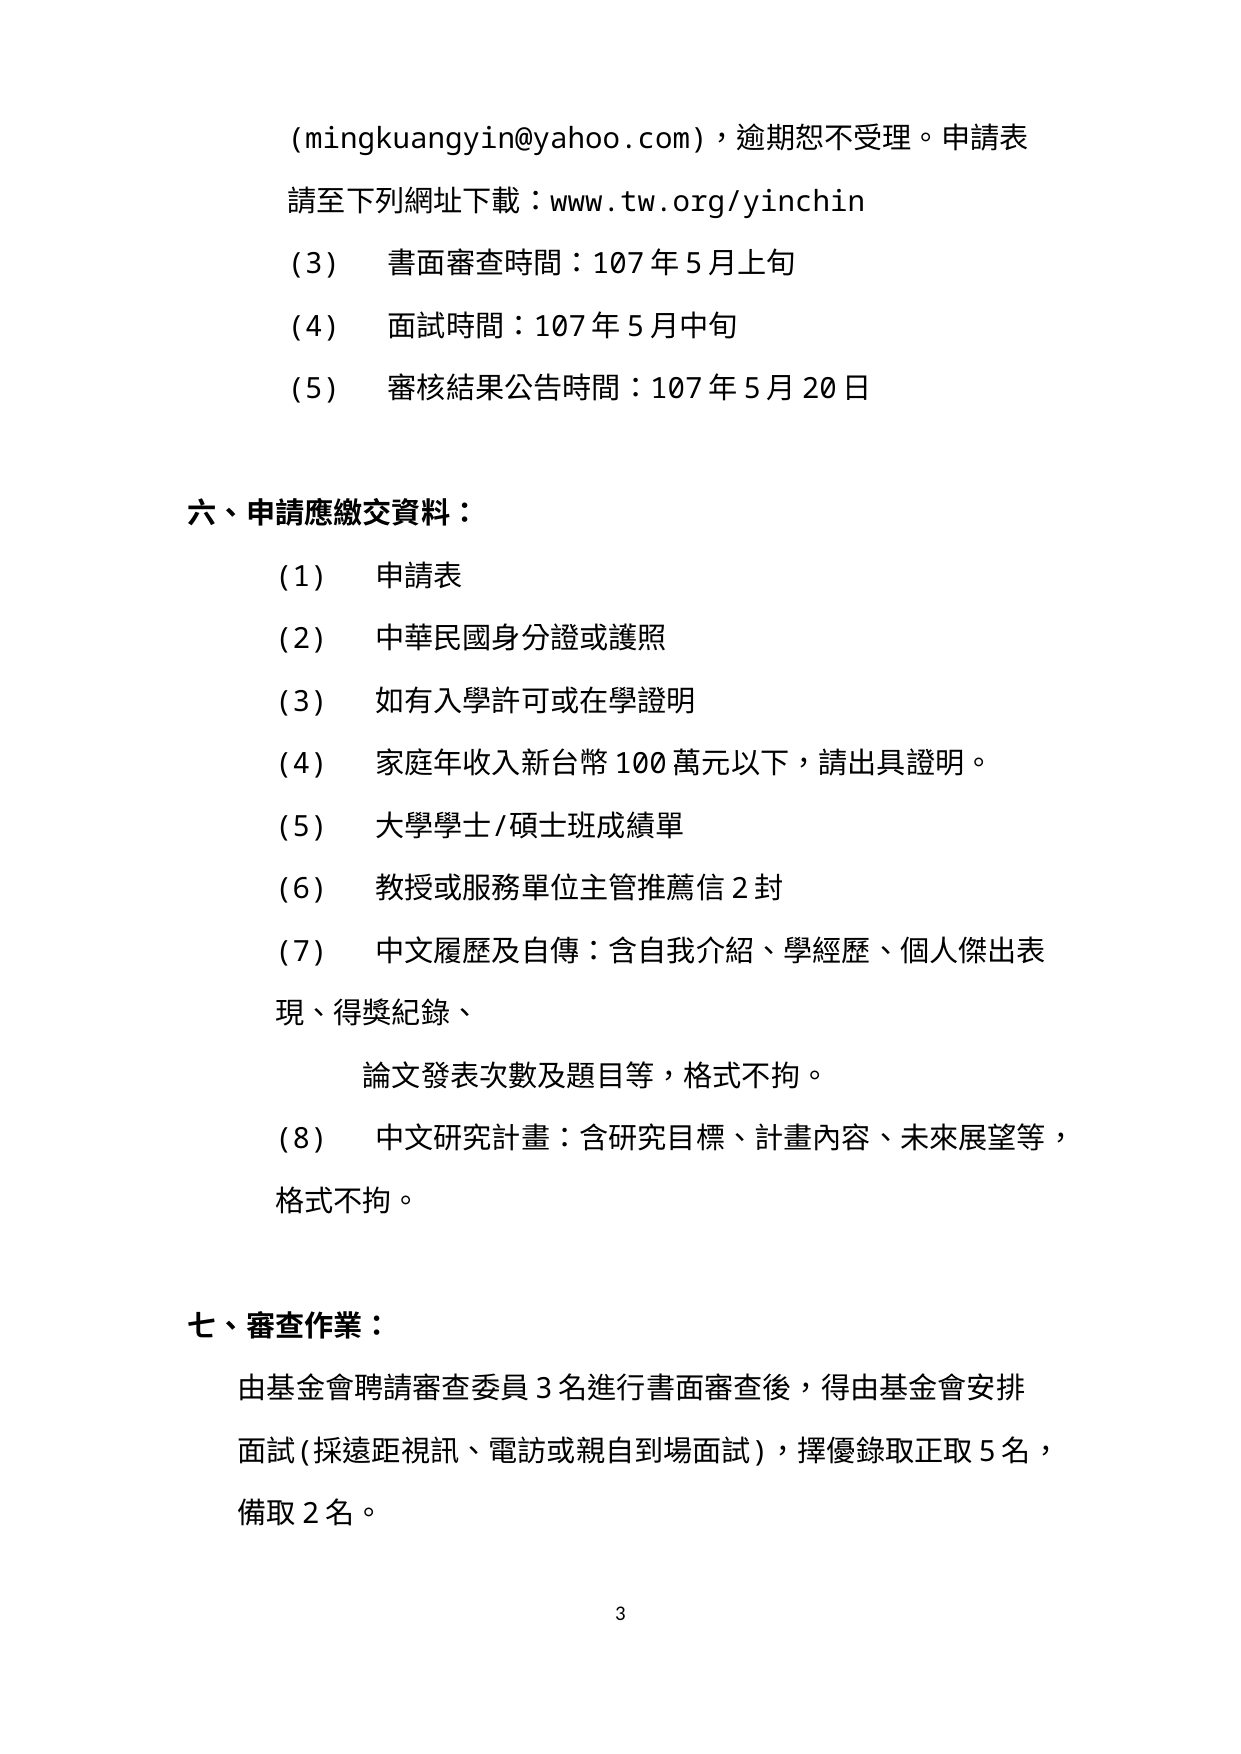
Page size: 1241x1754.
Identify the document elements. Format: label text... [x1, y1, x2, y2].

list 中文研究計畫：含研究目標、計畫內容、未來展望等，格式不拘。 [275, 1094, 1053, 1219]
list 家庭年收入新台幣100萬元以下，請出具證明。 [275, 719, 1053, 782]
list 中華民國身分證或護照 [275, 594, 1053, 657]
list 申請表 [275, 532, 1053, 594]
list 教授或服務單位主管推薦信2封 [275, 844, 1053, 907]
list 大學學士/碩士班成績單 [275, 782, 1053, 844]
list (mingkuangyin@yahoo.com)，逾期恕不受理。申請表請至下列網址下載：www.tw.org/yinchin [287, 94, 1053, 219]
list 書面審查時間：107年5月上旬 [287, 219, 1053, 282]
list 中文履歷及自傳：含自我介紹、學經歷、個人傑出表現、得獎紀錄、 [275, 907, 1053, 1032]
list 面試時間：107年5月中旬 [287, 282, 1053, 344]
text 六、申請應繳交資料： [187, 469, 1053, 532]
text 由基金會聘請審查委員3名進行書面審查後，得由基金會安排面試(採遠距視訊、電訪或親自到場面試)，擇優錄取正取5名，備取2名。 [237, 1344, 1053, 1532]
list 如有入學許可或在學證明 [275, 657, 1053, 719]
text 七、審查作業： [187, 1282, 1053, 1344]
text 論文發表次數及題目等，格式不拘。 [275, 1032, 1053, 1094]
list 審核結果公告時間：107年5月20日 [287, 344, 1053, 407]
